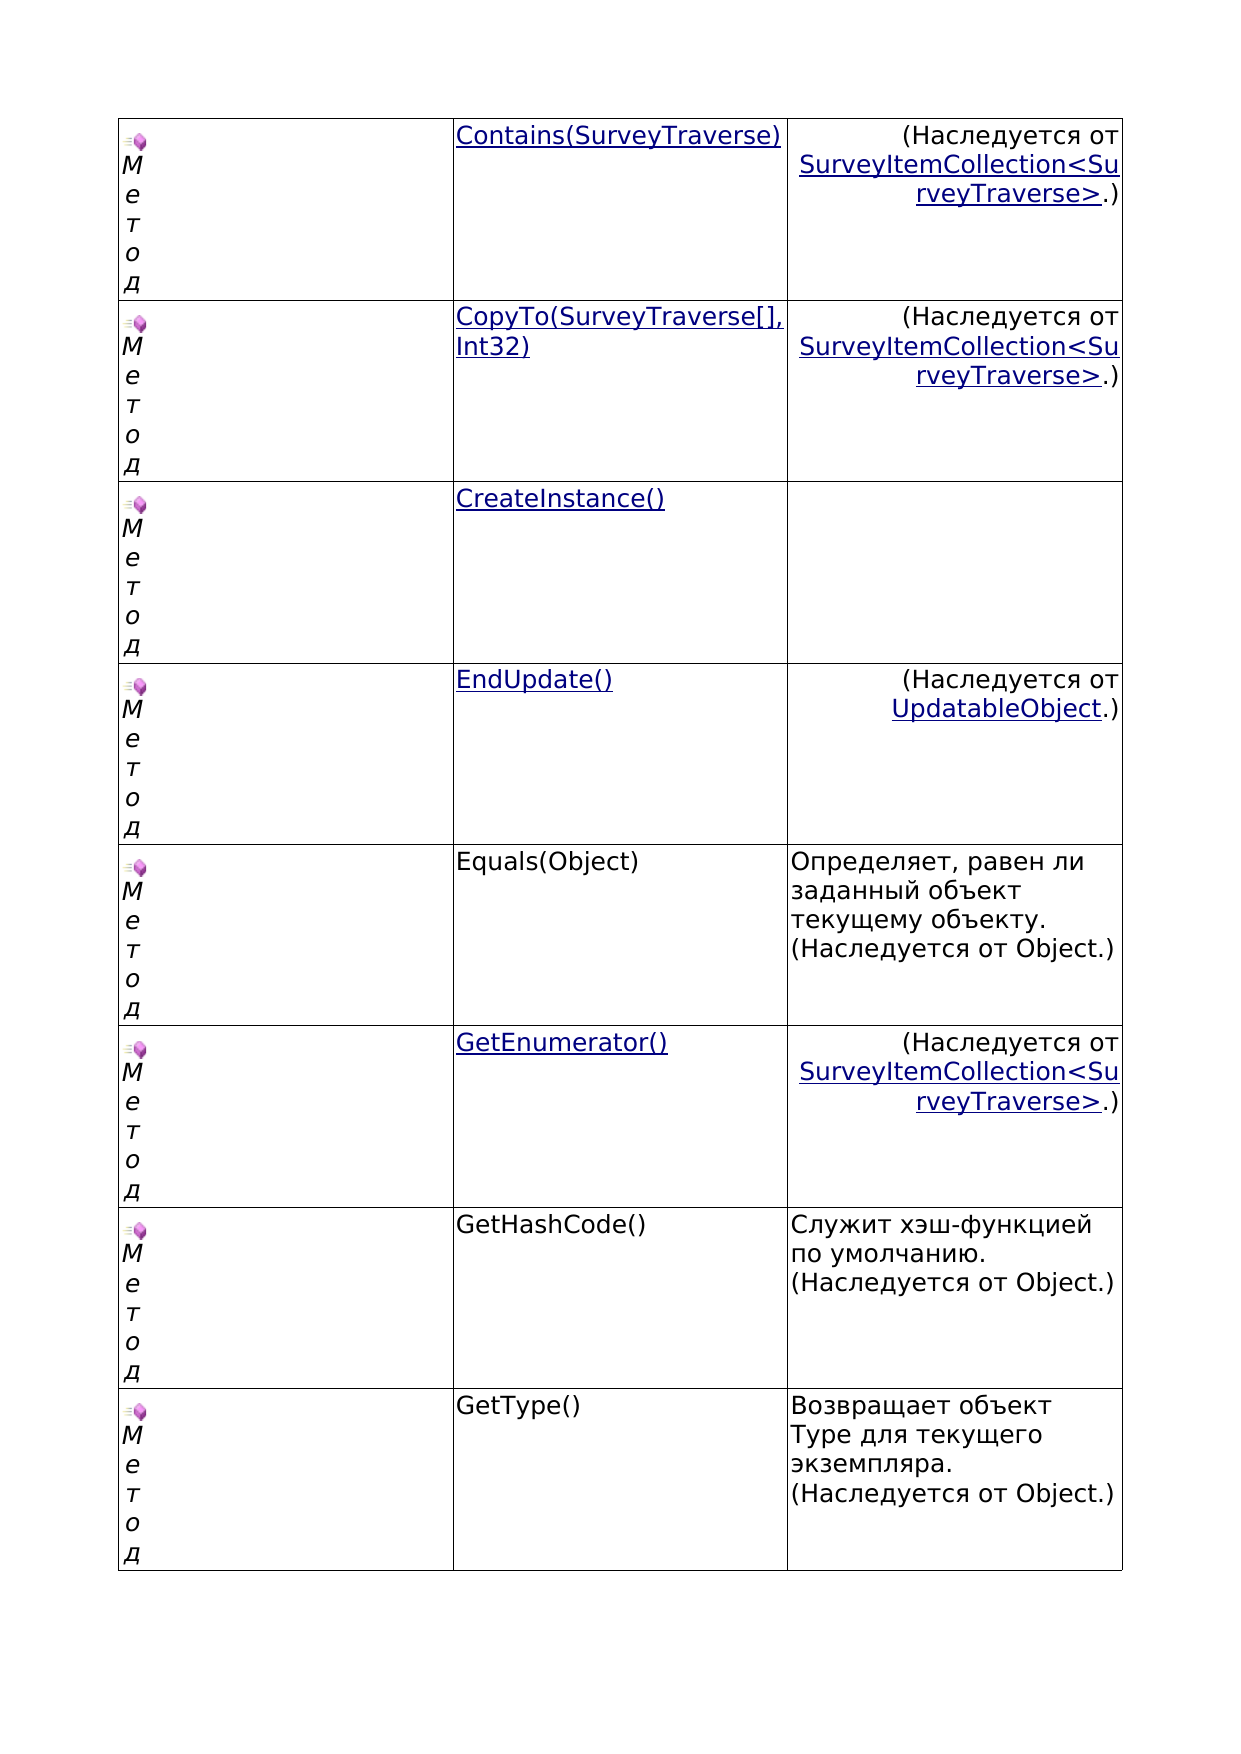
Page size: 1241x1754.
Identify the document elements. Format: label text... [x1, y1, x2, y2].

table_cell [119, 1389, 453, 1570]
table_cell GetEnumerator() [454, 1026, 787, 1207]
table_cell [119, 664, 453, 844]
picture [121, 678, 147, 696]
picture [121, 315, 147, 333]
table_cell [119, 1208, 453, 1388]
table_cell Equals(Object) [454, 845, 787, 1025]
table_cell Contains(SurveyTraverse) [454, 119, 787, 299]
table_cell [119, 1026, 453, 1207]
table_cell Определяет, равен ли заданный объект текущему объекту. (Наследуется от Object.) [788, 845, 1122, 1025]
table_cell CopyTo(SurveyTraverse[], Int32) [454, 301, 787, 481]
table_cell [119, 301, 453, 481]
table_cell [119, 845, 453, 1025]
picture [121, 133, 147, 151]
table_cell CreateInstance() [454, 482, 787, 662]
picture [121, 859, 147, 877]
table_cell (Наследуется от SurveyItemCollection<SurveyTraverse>.) [788, 1026, 1122, 1207]
table_cell Служит хэш-функцией по умолчанию. (Наследуется от Object.) [788, 1208, 1122, 1388]
picture [121, 1041, 147, 1059]
table_cell GetHashCode() [454, 1208, 787, 1388]
table_cell (Наследуется от SurveyItemCollection<SurveyTraverse>.) [788, 301, 1122, 481]
picture [121, 1222, 147, 1240]
table_cell (Наследуется от SurveyItemCollection<SurveyTraverse>.) [788, 119, 1122, 299]
table_cell GetType() [454, 1389, 787, 1570]
picture [121, 1403, 147, 1421]
table_cell (Наследуется от UpdatableObject.) [788, 664, 1122, 844]
table_cell EndUpdate() [454, 664, 787, 844]
table_cell [788, 482, 1122, 662]
table_cell [119, 119, 453, 299]
table_cell [119, 482, 453, 662]
picture [121, 496, 147, 514]
table_cell Возвращает объект Type для текущего экземпляра. (Наследуется от Object.) [788, 1389, 1122, 1570]
